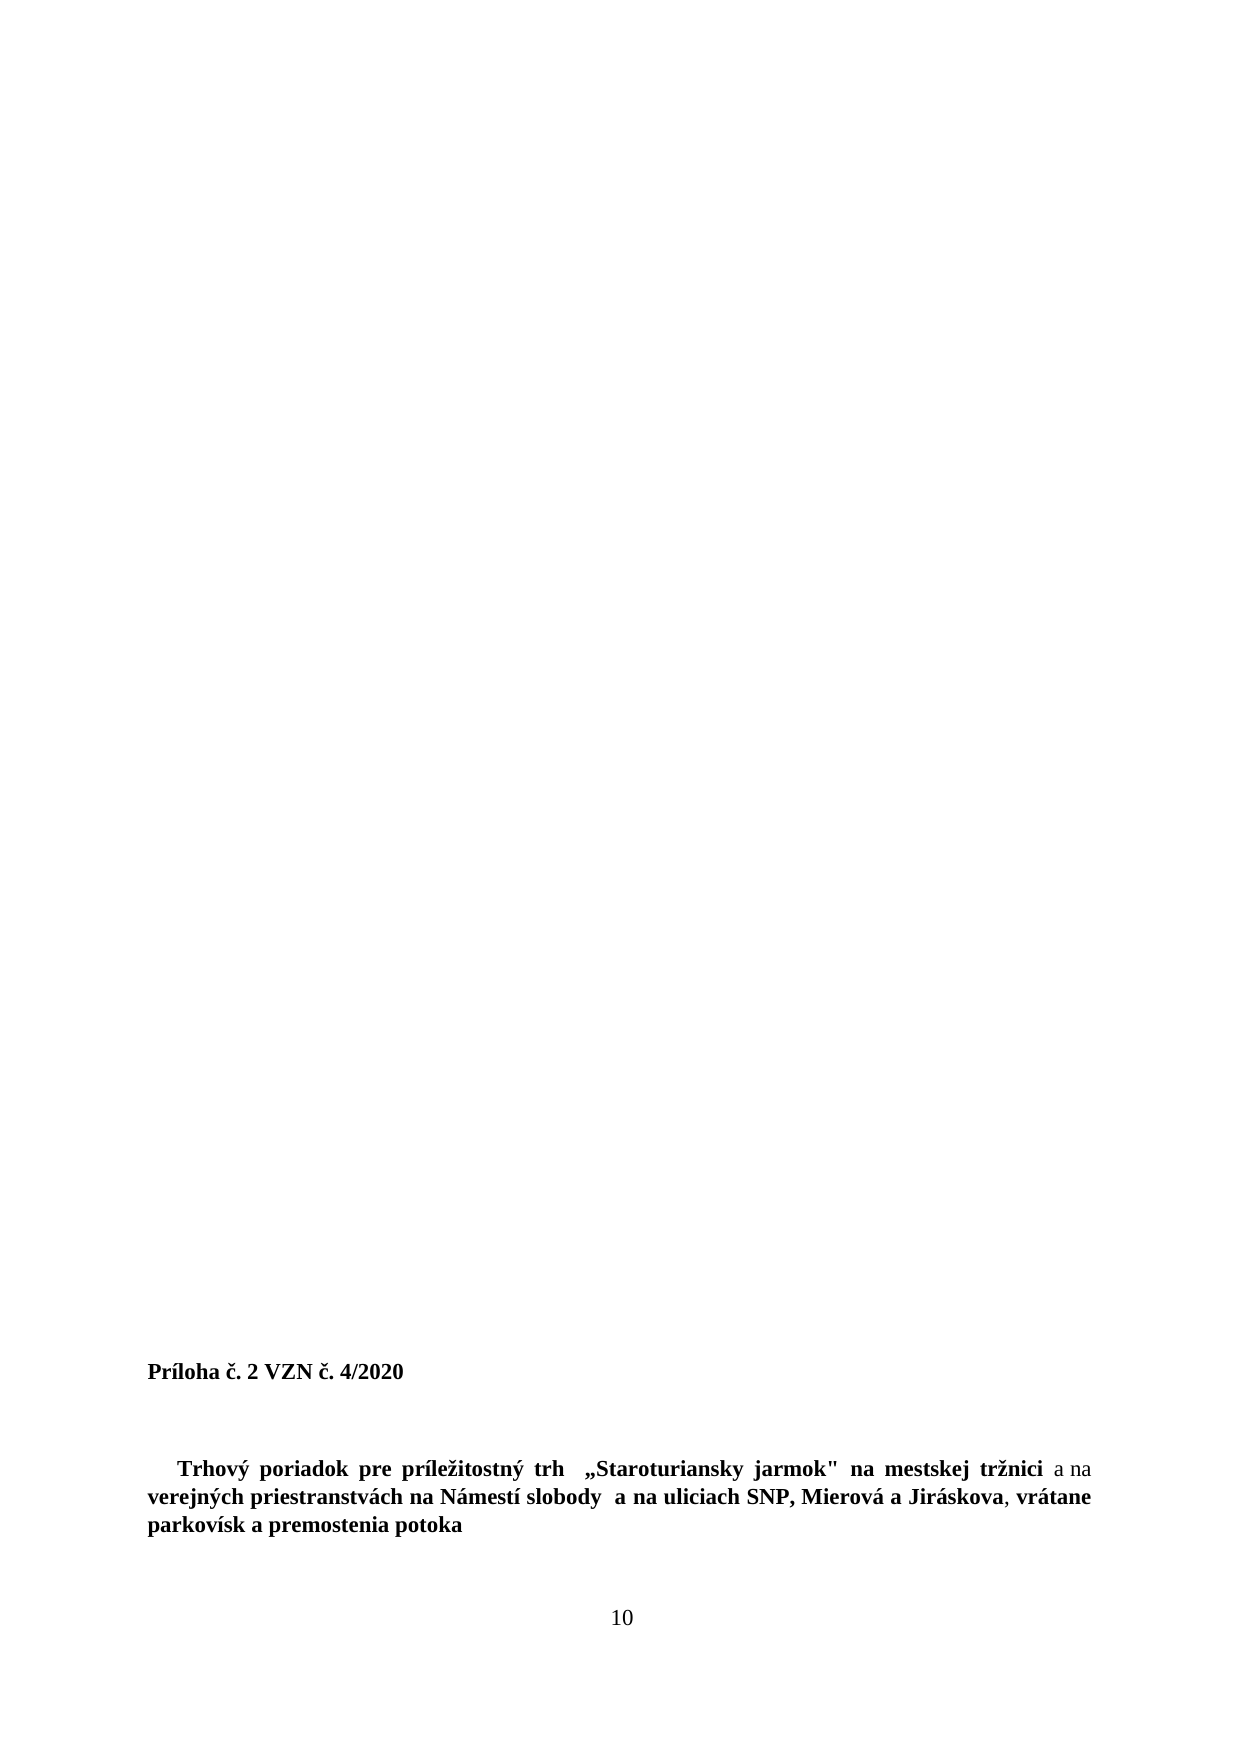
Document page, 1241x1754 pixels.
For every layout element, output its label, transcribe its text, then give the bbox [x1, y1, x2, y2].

text Príloha č. 2 VZN č. 4/2020 [147, 1357, 1091, 1385]
text Trhový poriadok pre príležitostný trh „Staroturiansky jarmok" na mestskej tržnici a na verejných priestranstvách na Námestí slobody a na uliciach SNP, Mierová a Jiráskova, vrátane parkovísk a premostenia potoka [147, 1454, 1091, 1538]
